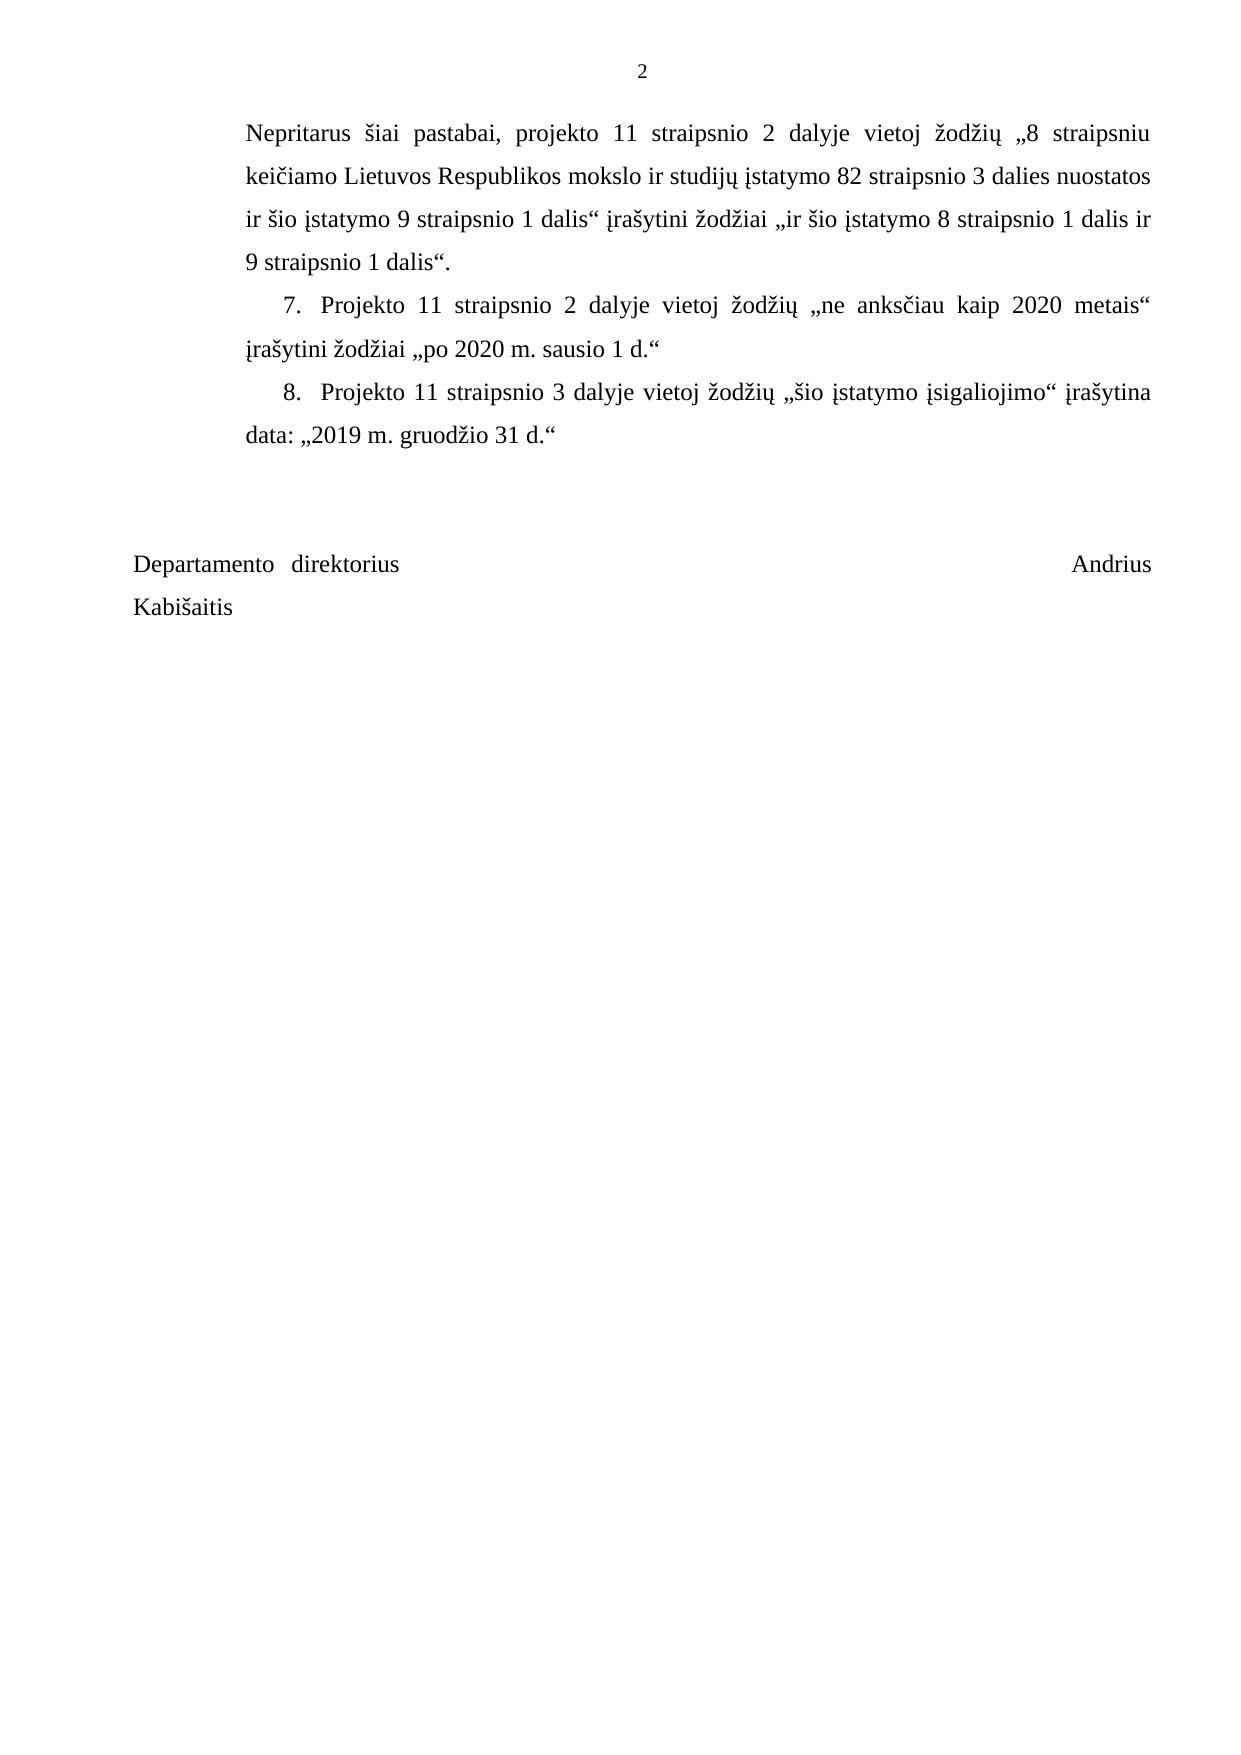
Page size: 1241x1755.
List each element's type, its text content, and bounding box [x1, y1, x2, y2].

list Nepritarus šiai pastabai, projekto 11 straipsnio 2 dalyje vietoj žodžių „8 straipsniu keičiamo Lietuvos Respublikos mokslo ir studijų įstatymo 82 straipsnio 3 dalies nuostatos ir šio įstatymo 9 straipsnio 1 dalis“ įrašytini žodžiai „ir šio įstatymo 8 straipsnio 1 dalis ir 9 straipsnio 1 dalis“. [208, 118, 1152, 276]
list Projekto 11 straipsnio 3 dalyje vietoj žodžių „šio įstatymo įsigaliojimo“ įrašytina data: „2019 m. gruodžio 31 d.“ [208, 377, 1152, 449]
text Departamento direktorius Andrius Kabišaitis [133, 549, 1152, 621]
list Projekto 11 straipsnio 2 dalyje vietoj žodžių „ne anksčiau kaip 2020 metais“ įrašytini žodžiai „po 2020 m. sausio 1 d.“ [208, 291, 1152, 362]
